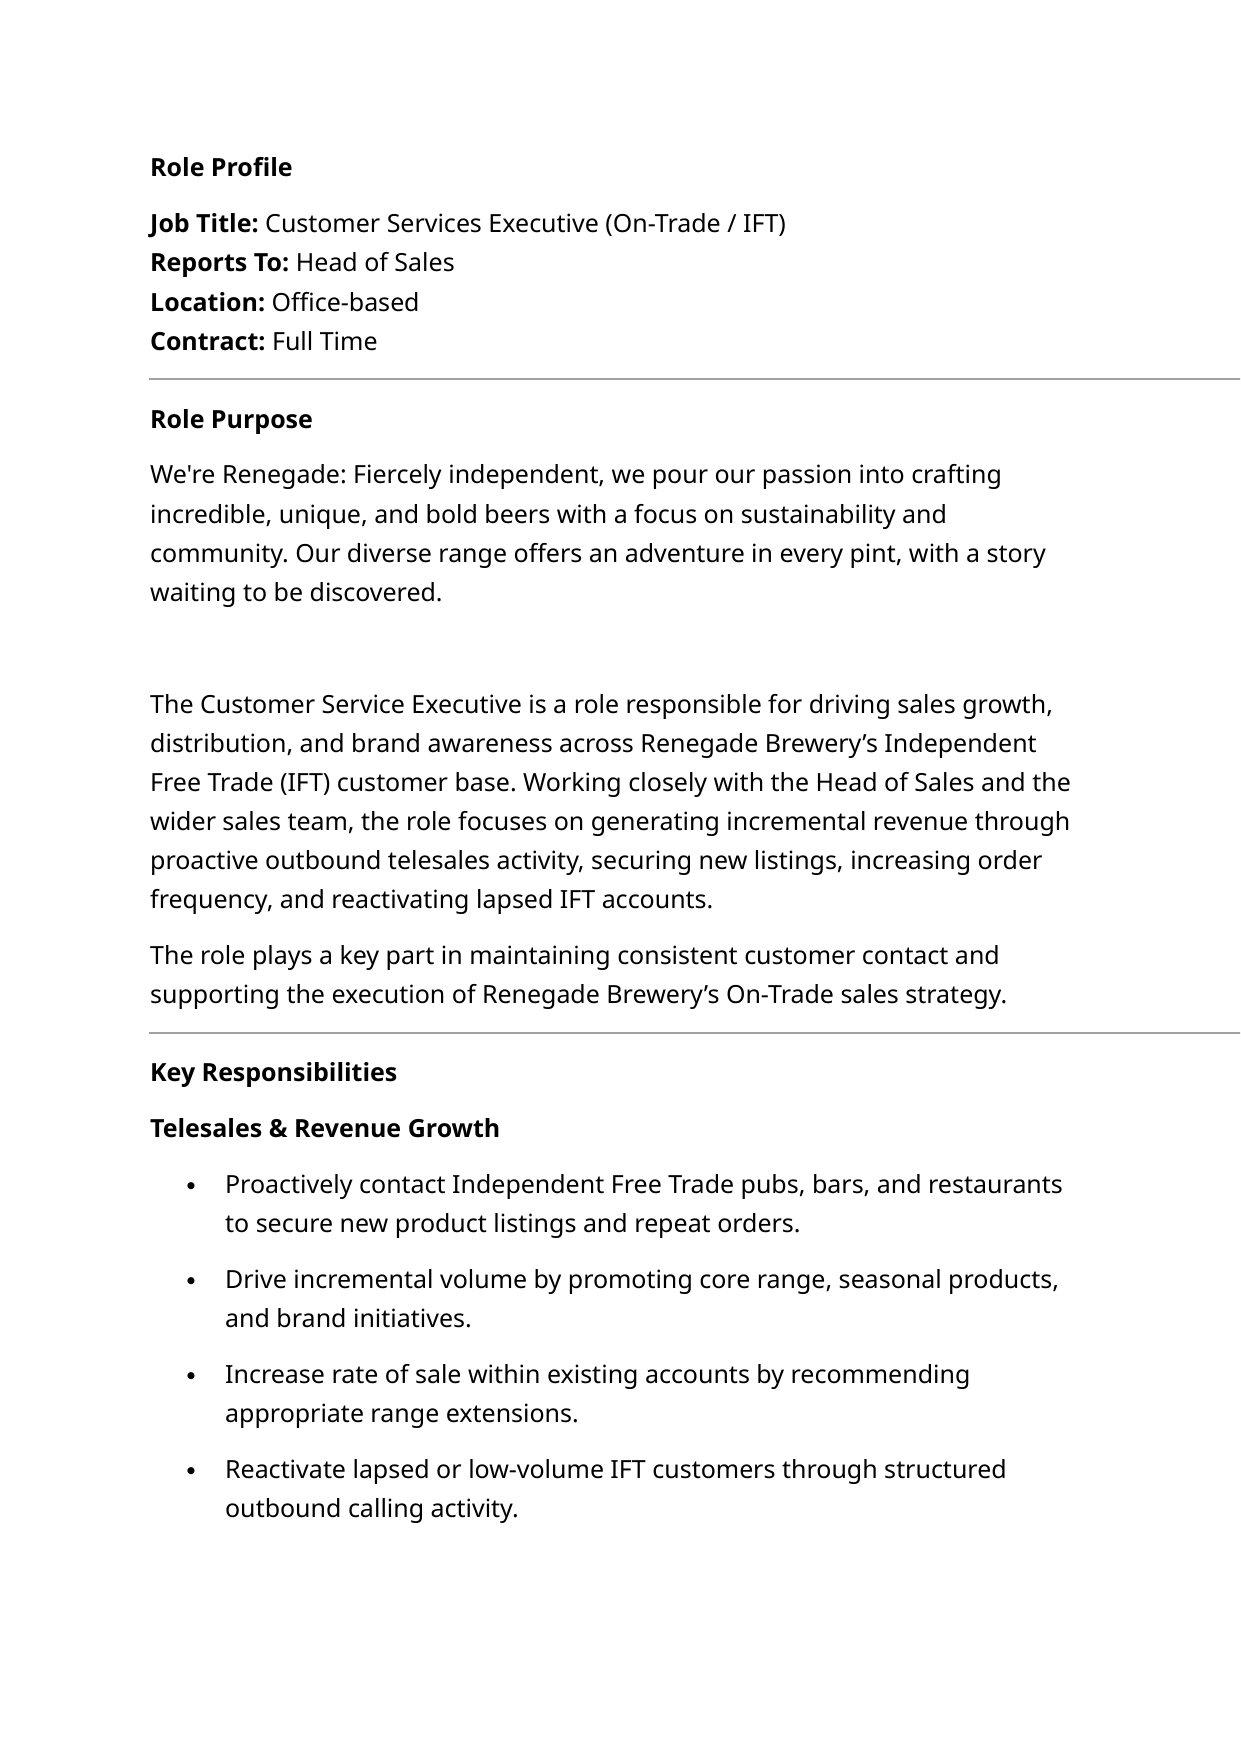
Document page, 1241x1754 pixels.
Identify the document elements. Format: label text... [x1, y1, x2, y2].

text Telesales & Revenue Growth [150, 1111, 1090, 1145]
text Job Title: Customer Services Executive (On-Trade / IFT) Reports To: Head of Sales Location: Office-based Contract: Full Time [150, 206, 1090, 357]
list Proactively contact Independent Free Trade pubs, bars, and restaurants to secure new product listings and repeat orders. [187, 1167, 1090, 1240]
text Role Profile [150, 150, 1090, 184]
list Increase rate of sale within existing accounts by recommending appropriate range extensions. [187, 1357, 1090, 1430]
text The Customer Service Executive is a role responsible for driving sales growth, distribution, and brand awareness across Renegade Brewery’s Independent Free Trade (IFT) customer base. Working closely with the Head of Sales and the wider sales team, the role focuses on generating incremental revenue through proactive outbound telesales activity, securing new listings, increasing order frequency, and reactivating lapsed IFT accounts. [150, 686, 1090, 916]
text We're Renegade: Fiercely independent, we pour our passion into crafting incredible, unique, and bold beers with a focus on sustainability and community. Our diverse range offers an adventure in every pint, with a story waiting to be discovered. [150, 457, 1090, 609]
text The role plays a key part in maintaining consistent customer contact and supporting the execution of Renegade Brewery’s On-Trade sales strategy. [150, 938, 1090, 1011]
list Drive incremental volume by promoting core range, seasonal products, and brand initiatives. [187, 1262, 1090, 1335]
text Key Responsibilities [150, 1055, 1090, 1089]
list Reactivate lapsed or low-volume IFT customers through structured outbound calling activity. [187, 1452, 1090, 1525]
text Role Purpose [150, 401, 1090, 435]
